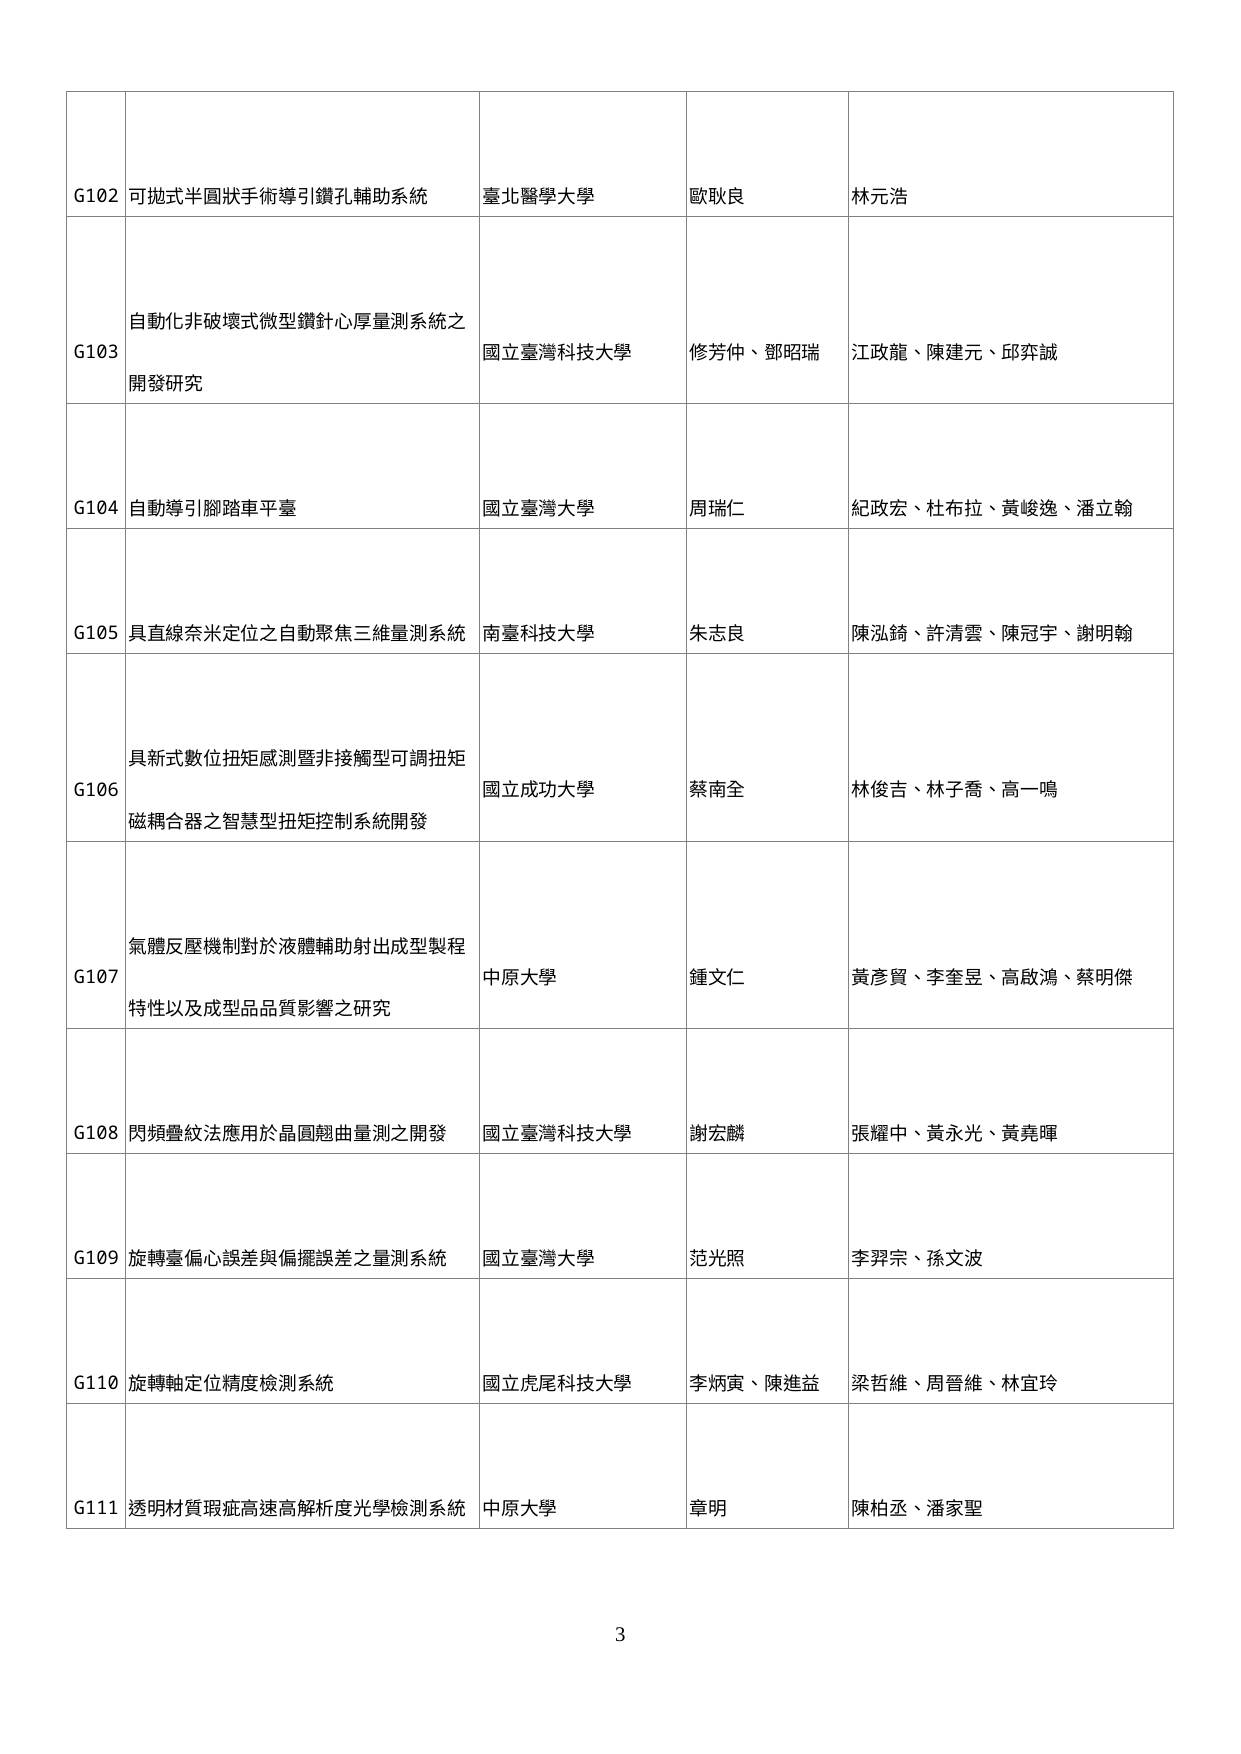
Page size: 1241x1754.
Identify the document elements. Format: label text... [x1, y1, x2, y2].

table_cell G110 [67, 1279, 125, 1403]
table_cell 林元浩 [849, 92, 1173, 216]
table_cell 陳泓錡、許清雲、陳冠宇、謝明翰 [849, 529, 1173, 653]
table_cell G107 [67, 842, 125, 1028]
table_cell 氣體反壓機制對於液體輔助射出成型製程特性以及成型品品質影響之研究 [126, 842, 479, 1028]
table_cell 南臺科技大學 [480, 529, 686, 653]
table_cell 歐耿良 [687, 92, 848, 216]
table_cell 臺北醫學大學 [480, 92, 686, 216]
table_cell G103 [67, 217, 125, 403]
table_cell 李羿宗、孫文波 [849, 1154, 1173, 1278]
table_cell 國立臺灣大學 [480, 1154, 686, 1278]
table_cell G102 [67, 92, 125, 216]
table_cell 中原大學 [480, 1404, 686, 1528]
table_cell 可拋式半圓狀手術導引鑽孔輔助系統 [126, 92, 479, 216]
table_cell 中原大學 [480, 842, 686, 1028]
table_cell 蔡南全 [687, 654, 848, 841]
table_cell 江政龍、陳建元、邱弈誠 [849, 217, 1173, 403]
table_cell G108 [67, 1029, 125, 1153]
table_cell 自動導引腳踏車平臺 [126, 404, 479, 528]
table_cell G106 [67, 654, 125, 841]
table_cell 閃頻疊紋法應用於晶圓翹曲量測之開發 [126, 1029, 479, 1153]
table_cell 范光照 [687, 1154, 848, 1278]
table_cell 旋轉軸定位精度檢測系統 [126, 1279, 479, 1403]
table_cell 國立臺灣大學 [480, 404, 686, 528]
table_cell G104 [67, 404, 125, 528]
table_cell 國立虎尾科技大學 [480, 1279, 686, 1403]
table_cell 章明 [687, 1404, 848, 1528]
table_cell 透明材質瑕疵高速高解析度光學檢測系統 [126, 1404, 479, 1528]
table_cell G105 [67, 529, 125, 653]
table_cell 張耀中、黃永光、黃堯暉 [849, 1029, 1173, 1153]
table_cell 黃彥貿、李奎昱、高啟鴻、蔡明傑 [849, 842, 1173, 1028]
table_cell 陳柏丞、潘家聖 [849, 1404, 1173, 1528]
table_cell 具新式數位扭矩感測暨非接觸型可調扭矩磁耦合器之智慧型扭矩控制系統開發 [126, 654, 479, 841]
table_cell 國立臺灣科技大學 [480, 217, 686, 403]
table_cell 李炳寅、陳進益 [687, 1279, 848, 1403]
table_cell 林俊吉、林子喬、高一鳴 [849, 654, 1173, 841]
table_cell 旋轉臺偏心誤差與偏擺誤差之量測系統 [126, 1154, 479, 1278]
table_cell G109 [67, 1154, 125, 1278]
table_cell 鍾文仁 [687, 842, 848, 1028]
table_cell 紀政宏、杜布拉、黃峻逸、潘立翰 [849, 404, 1173, 528]
table_cell 朱志良 [687, 529, 848, 653]
table_cell 謝宏麟 [687, 1029, 848, 1153]
table_cell G111 [67, 1404, 125, 1528]
table_cell 梁哲維、周晉維、林宜玲 [849, 1279, 1173, 1403]
table_cell 國立臺灣科技大學 [480, 1029, 686, 1153]
table_cell 修芳仲、鄧昭瑞 [687, 217, 848, 403]
table_cell 具直線奈米定位之自動聚焦三維量測系統 [126, 529, 479, 653]
table_cell 國立成功大學 [480, 654, 686, 841]
table_cell 周瑞仁 [687, 404, 848, 528]
table_cell 自動化非破壞式微型鑽針心厚量測系統之開發研究 [126, 217, 479, 403]
